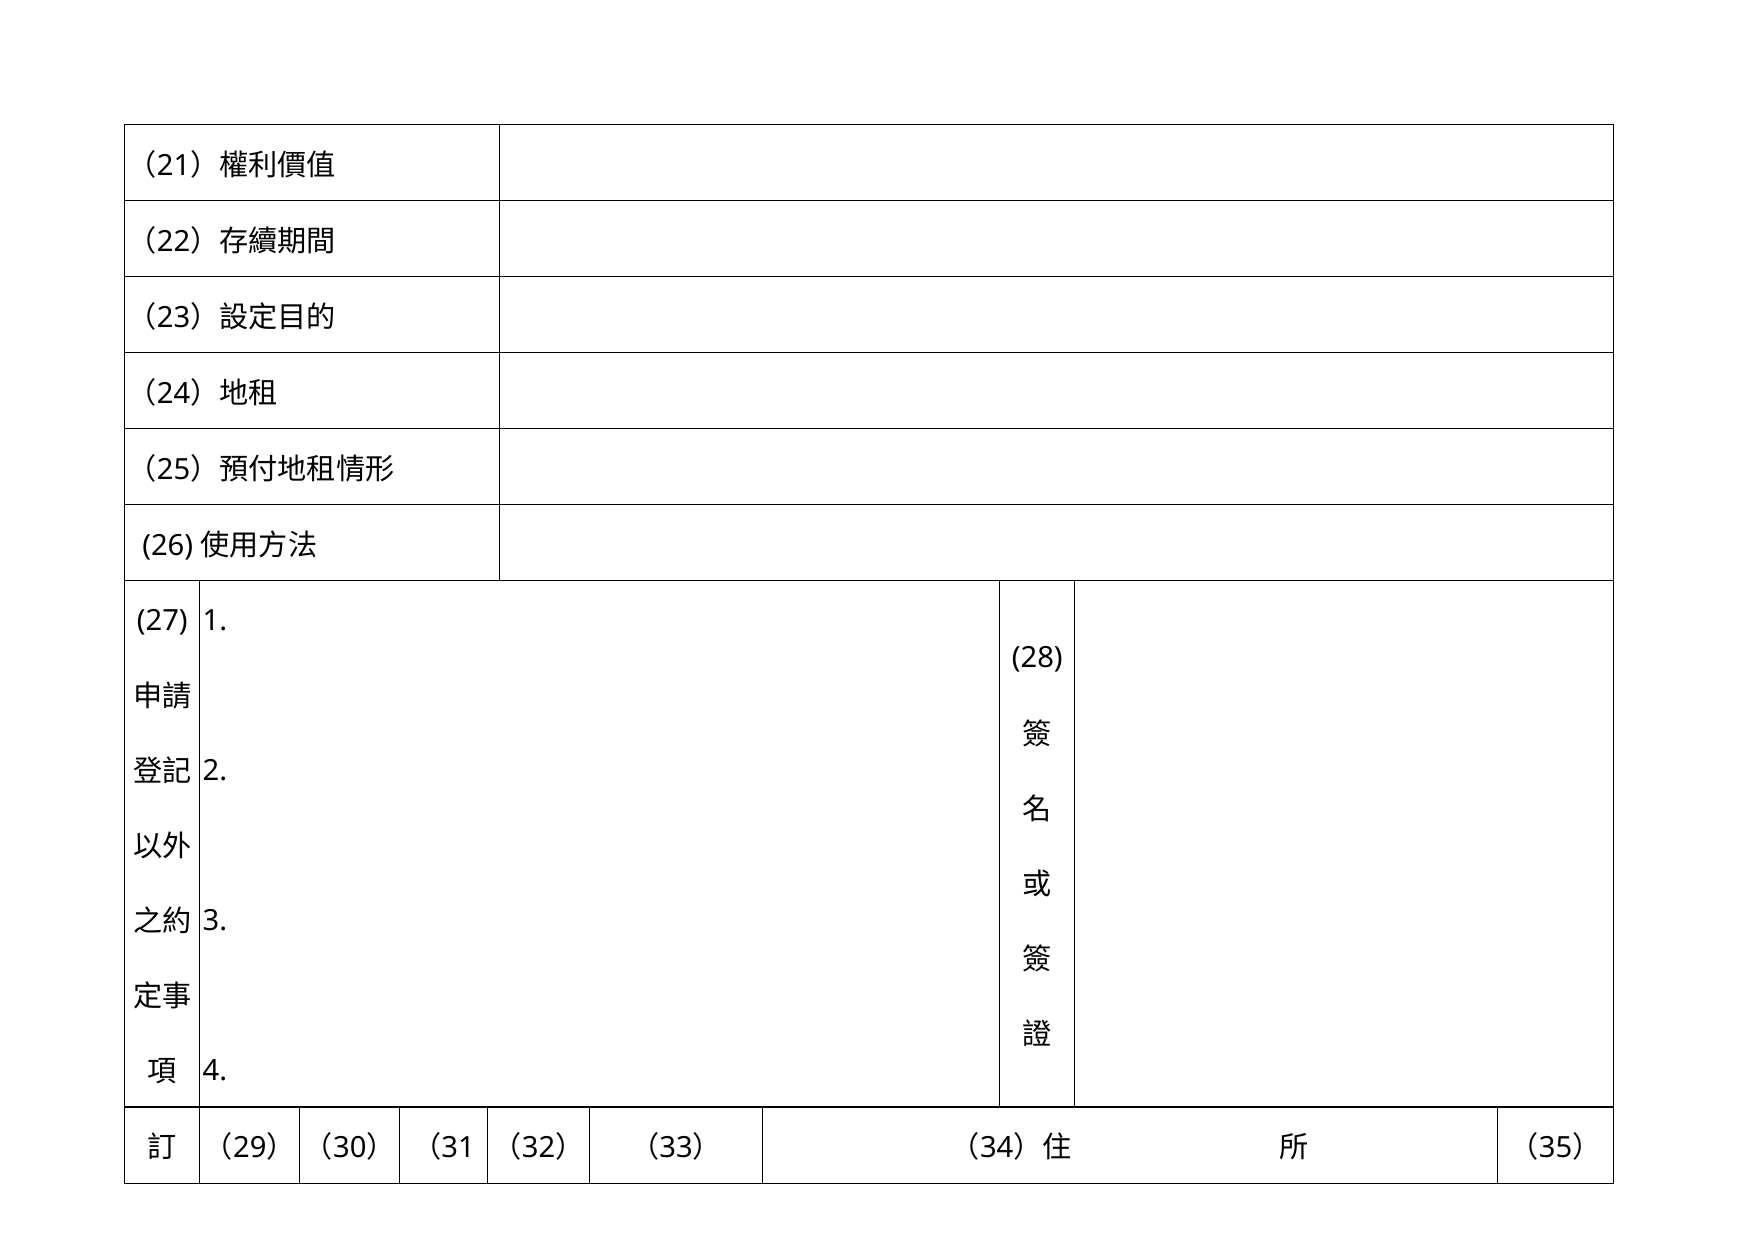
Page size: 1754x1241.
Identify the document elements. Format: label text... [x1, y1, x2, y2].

table_cell （24）地租 [125, 353, 499, 428]
table_cell （34）住 所 [763, 1108, 1497, 1182]
table_header [500, 125, 1613, 200]
table_cell （30） [300, 1108, 399, 1182]
table_cell （29） [200, 1108, 299, 1182]
table_cell 訂 [125, 1108, 199, 1182]
table_cell 1. 2. 3. 4. [200, 581, 999, 1106]
table_cell (26) 使用方法 [125, 505, 499, 580]
table_cell [500, 353, 1613, 428]
table_cell （31 [400, 1108, 487, 1182]
table_cell （32） [488, 1108, 589, 1182]
table_cell （22）存續期間 [125, 201, 499, 276]
table_cell (28) 簽 名 或 簽 證 [1000, 581, 1074, 1106]
table_cell [500, 505, 1613, 580]
table_cell [500, 429, 1613, 504]
table_cell （35） [1498, 1108, 1613, 1182]
table_cell [500, 201, 1613, 276]
table_header （21）權利價值 [125, 125, 499, 200]
table_cell [500, 277, 1613, 352]
table_cell （23）設定目的 [125, 277, 499, 352]
table_cell （25）預付地租情形 [125, 429, 499, 504]
table_cell [1075, 581, 1613, 1106]
table_cell （33） [590, 1108, 762, 1182]
table_cell (27) 申請 登記 以外 之約定事項 [125, 581, 199, 1106]
